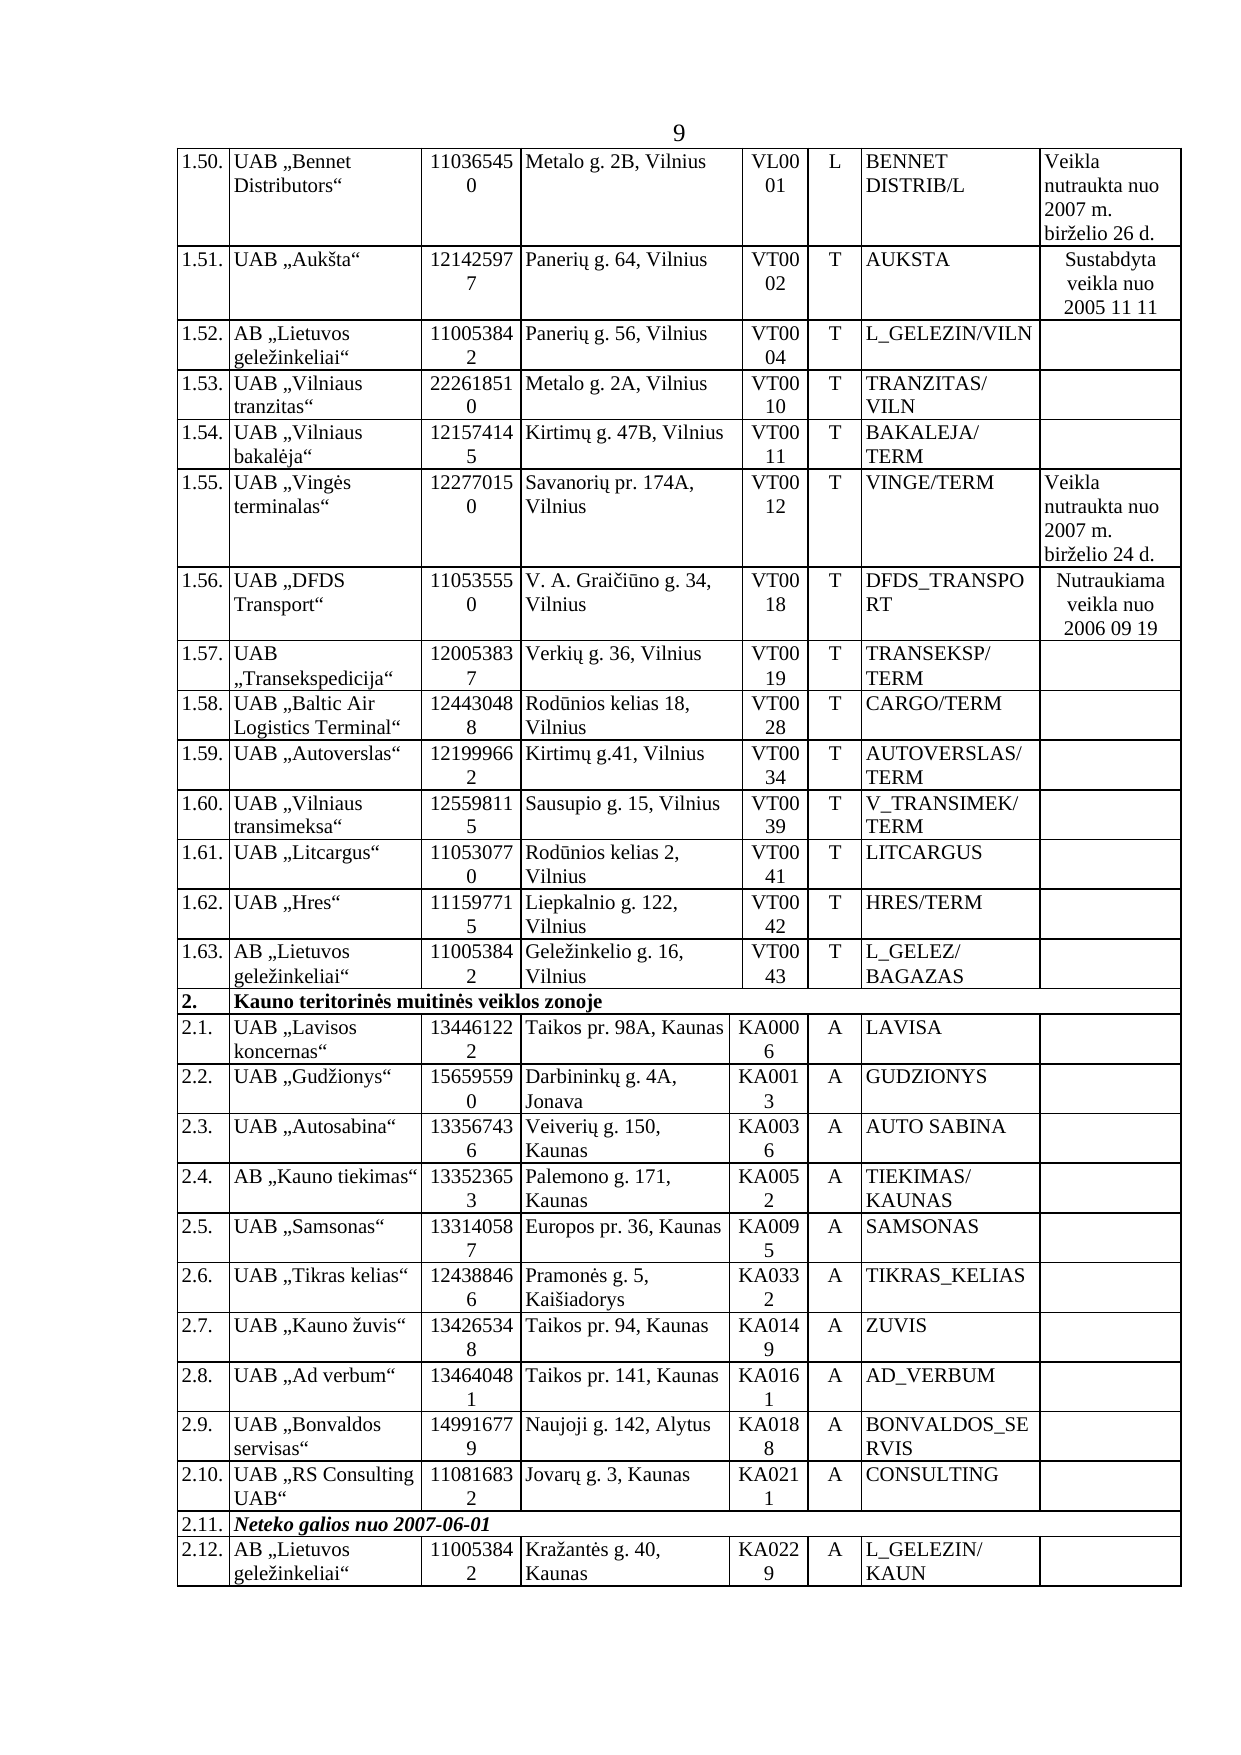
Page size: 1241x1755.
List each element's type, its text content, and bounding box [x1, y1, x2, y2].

table_cell L [809, 149, 861, 245]
table_cell 134640481 [422, 1363, 520, 1411]
table_cell T [809, 791, 861, 838]
table_cell A [809, 1263, 861, 1311]
table_cell 110053842 [422, 321, 520, 369]
table_cell [1041, 641, 1180, 689]
table_cell UAB „Samsonas“ [230, 1214, 421, 1262]
table_cell Neteko galios nuo 2007-06-01 [230, 1512, 1180, 1536]
table_cell KA0095 [730, 1214, 807, 1262]
table_cell 1.60. [178, 791, 229, 838]
table_cell Kražantės g. 40, Kaunas [522, 1537, 729, 1585]
table_cell 110816832 [422, 1462, 520, 1510]
table_cell KA0332 [730, 1263, 807, 1311]
table_cell Geležinkelio g. 16, Vilnius [522, 940, 742, 988]
table_cell Taikos pr. 98A, Kaunas [522, 1015, 729, 1063]
table_cell [1041, 420, 1180, 468]
table_cell Sausupio g. 15, Vilnius [522, 791, 742, 838]
table_cell [1041, 1164, 1180, 1212]
table_cell 133140587 [422, 1214, 520, 1262]
table_cell 2.2. [178, 1065, 229, 1113]
table_cell [1041, 840, 1180, 888]
table_cell [1041, 890, 1180, 938]
table_cell 133523653 [422, 1164, 520, 1212]
table_cell 134265348 [422, 1313, 520, 1361]
table_cell SAMSONAS [862, 1214, 1039, 1262]
table_cell Kirtimų g. 47B, Vilnius [522, 420, 742, 468]
table_cell 2.8. [178, 1363, 229, 1411]
table_cell VL0001 [743, 149, 807, 245]
table_cell [1041, 691, 1180, 739]
table_cell 1.61. [178, 840, 229, 888]
table_cell 120053837 [422, 641, 520, 689]
table_cell UAB „Litcargus“ [230, 840, 421, 888]
table_cell A [809, 1412, 861, 1460]
table_cell UAB „Bonvaldos servisas“ [230, 1412, 421, 1460]
table_cell VT0018 [743, 568, 807, 640]
table_cell TIKRAS_KELIAS [862, 1263, 1039, 1311]
table_cell LITCARGUS [862, 840, 1039, 888]
table_cell TRANZITAS/VILN [862, 371, 1039, 418]
table_cell 124388466 [422, 1263, 520, 1311]
table_cell Taikos pr. 141, Kaunas [522, 1363, 729, 1411]
table_cell AUTO SABINA [862, 1114, 1039, 1162]
table_cell 1.56. [178, 568, 229, 640]
table_cell T [809, 247, 861, 319]
table_cell AB „Kauno tiekimas“ [230, 1164, 421, 1212]
table_cell [1041, 1114, 1180, 1162]
table_cell 1.62. [178, 890, 229, 938]
table_cell T [809, 641, 861, 689]
table_cell VT0034 [743, 741, 807, 789]
table_cell T [809, 691, 861, 739]
table_cell KA0188 [730, 1412, 807, 1460]
table_cell 2.4. [178, 1164, 229, 1212]
table_cell 110053842 [422, 1537, 520, 1585]
table_cell 1.63. [178, 940, 229, 988]
table_cell UAB „Aukšta“ [230, 247, 421, 319]
table_cell A [809, 1537, 861, 1585]
table_cell AUTOVERSLAS/TERM [862, 741, 1039, 789]
table_cell UAB „DFDS Transport“ [230, 568, 421, 640]
table_cell 121999662 [422, 741, 520, 789]
table_cell Verkių g. 36, Vilnius [522, 641, 742, 689]
table_cell [1041, 1214, 1180, 1262]
table_cell Darbininkų g. 4A, Jonava [522, 1065, 729, 1113]
table_cell UAB „Bennet Distributors“ [230, 149, 421, 245]
table_cell T [809, 420, 861, 468]
table_cell VT0010 [743, 371, 807, 418]
table_cell [1041, 1412, 1180, 1460]
table_cell Rodūnios kelias 18, Vilnius [522, 691, 742, 739]
table_cell [1041, 1263, 1180, 1311]
table_cell A [809, 1363, 861, 1411]
table_cell 2.6. [178, 1263, 229, 1311]
table_cell 1.59. [178, 741, 229, 789]
table_cell UAB „Autoverslas“ [230, 741, 421, 789]
table_cell L_GELEZIN/KAUN [862, 1537, 1039, 1585]
table_cell Kauno teritorinės muitinės veiklos zonoje [230, 989, 1180, 1013]
table_cell UAB „Gudžionys“ [230, 1065, 421, 1113]
table_cell Naujoji g. 142, Alytus [522, 1412, 729, 1460]
table_cell 1.52. [178, 321, 229, 369]
table_cell ZUVIS [862, 1313, 1039, 1361]
table_cell BAKALEJA/TERM [862, 420, 1039, 468]
table_cell A [809, 1114, 861, 1162]
table_cell UAB „Vilniaus transimeksa“ [230, 791, 421, 838]
table_cell 149916779 [422, 1412, 520, 1460]
table_cell VT0002 [743, 247, 807, 319]
table_cell Jovarų g. 3, Kaunas [522, 1462, 729, 1510]
table_cell A [809, 1164, 861, 1212]
table_cell VT0042 [743, 890, 807, 938]
table_cell UAB „Vilniaus bakalėja“ [230, 420, 421, 468]
table_cell V. A. Graičiūno g. 34, Vilnius [522, 568, 742, 640]
table_cell [1041, 1015, 1180, 1063]
table_cell CONSULTING [862, 1462, 1039, 1510]
table_cell A [809, 1065, 861, 1113]
table_cell 111597715 [422, 890, 520, 938]
table_cell CARGO/TERM [862, 691, 1039, 739]
table_cell KA0161 [730, 1363, 807, 1411]
table_cell AB „Lietuvos geležinkeliai“ [230, 940, 421, 988]
table_cell 1.55. [178, 470, 229, 566]
table_cell T [809, 568, 861, 640]
table_cell 125598115 [422, 791, 520, 838]
table_cell KA0013 [730, 1065, 807, 1113]
table_cell Liepkalnio g. 122, Vilnius [522, 890, 742, 938]
table_cell L_GELEZ/BAGAZAS [862, 940, 1039, 988]
table_cell T [809, 470, 861, 566]
table_cell Taikos pr. 94, Kaunas [522, 1313, 729, 1361]
table_cell UAB „Hres“ [230, 890, 421, 938]
table_cell AUKSTA [862, 247, 1039, 319]
table_cell 2.3. [178, 1114, 229, 1162]
table_cell T [809, 321, 861, 369]
table_cell 2.1. [178, 1015, 229, 1063]
table_cell 121425977 [422, 247, 520, 319]
table_cell Nutraukiama veikla nuo 2006 09 19 [1041, 568, 1180, 640]
table_cell A [809, 1015, 861, 1063]
table_cell VINGE/TERM [862, 470, 1039, 566]
table_cell VT0004 [743, 321, 807, 369]
table_cell TRANSEKSP/TERM [862, 641, 1039, 689]
table_cell DFDS_TRANSPORT [862, 568, 1039, 640]
table_cell 2.7. [178, 1313, 229, 1361]
table_cell Rodūnios kelias 2, Vilnius [522, 840, 742, 888]
table_cell [1041, 1313, 1180, 1361]
table_cell [1041, 371, 1180, 418]
table_cell Kirtimų g.41, Vilnius [522, 741, 742, 789]
table_cell KA0036 [730, 1114, 807, 1162]
table_cell 110365450 [422, 149, 520, 245]
table_cell 2.12. [178, 1537, 229, 1585]
table_cell UAB „Kauno žuvis“ [230, 1313, 421, 1361]
table_cell UAB „Transekspedicija“ [230, 641, 421, 689]
table_cell KA0006 [730, 1015, 807, 1063]
table_cell UAB „Tikras kelias“ [230, 1263, 421, 1311]
table_cell Pramonės g. 5, Kaišiadorys [522, 1263, 729, 1311]
table_cell 122770150 [422, 470, 520, 566]
table_cell T [809, 940, 861, 988]
table_cell BENNET DISTRIB/L [862, 149, 1039, 245]
table_cell UAB „Vilniaus tranzitas“ [230, 371, 421, 418]
table_cell V_TRANSIMEK/TERM [862, 791, 1039, 838]
table_cell VT0019 [743, 641, 807, 689]
table_cell 1.54. [178, 420, 229, 468]
table_cell [1041, 1537, 1180, 1585]
table_cell T [809, 890, 861, 938]
table_cell 121574145 [422, 420, 520, 468]
table_cell 110535550 [422, 568, 520, 640]
table_cell AB „Lietuvos geležinkeliai“ [230, 321, 421, 369]
table_cell Europos pr. 36, Kaunas [522, 1214, 729, 1262]
table_cell AD_VERBUM [862, 1363, 1039, 1411]
table_cell UAB „RS Consulting UAB“ [230, 1462, 421, 1510]
table_cell 2. [178, 989, 229, 1013]
table_cell TIEKIMAS/KAUNAS [862, 1164, 1039, 1212]
table_cell [1041, 791, 1180, 838]
table_cell KA0229 [730, 1537, 807, 1585]
table_cell AB „Lietuvos geležinkeliai“ [230, 1537, 421, 1585]
table_cell Metalo g. 2B, Vilnius [522, 149, 742, 245]
table_cell VT0028 [743, 691, 807, 739]
table_cell 1.58. [178, 691, 229, 739]
table_cell UAB „Lavisos koncernas“ [230, 1015, 421, 1063]
table_cell VT0012 [743, 470, 807, 566]
table_cell 110530770 [422, 840, 520, 888]
table_cell KA0211 [730, 1462, 807, 1510]
table_cell KA0052 [730, 1164, 807, 1212]
table_cell 222618510 [422, 371, 520, 418]
table_cell 2.10. [178, 1462, 229, 1510]
table_cell T [809, 741, 861, 789]
table_cell 133567436 [422, 1114, 520, 1162]
table_cell 134461222 [422, 1015, 520, 1063]
table_cell UAB „Baltic Air Logistics Terminal“ [230, 691, 421, 739]
table_cell UAB „Ad verbum“ [230, 1363, 421, 1411]
table_cell GUDZIONYS [862, 1065, 1039, 1113]
table_cell [1041, 1363, 1180, 1411]
table_cell 124430488 [422, 691, 520, 739]
table_cell Veiverių g. 150, Kaunas [522, 1114, 729, 1162]
table_cell HRES/TERM [862, 890, 1039, 938]
table_cell 1.51. [178, 247, 229, 319]
table_cell A [809, 1313, 861, 1361]
table_cell VT0011 [743, 420, 807, 468]
table_cell Panerių g. 64, Vilnius [522, 247, 742, 319]
table_cell Metalo g. 2A, Vilnius [522, 371, 742, 418]
table_cell A [809, 1214, 861, 1262]
table_cell UAB „Vingės terminalas“ [230, 470, 421, 566]
table_cell UAB „Autosabina“ [230, 1114, 421, 1162]
table_cell 110053842 [422, 940, 520, 988]
table_cell BONVALDOS_SERVIS [862, 1412, 1039, 1460]
table_cell VT0043 [743, 940, 807, 988]
table_cell Veikla nutraukta nuo 2007 m. birželio 26 d. [1041, 149, 1180, 245]
table_cell Palemono g. 171, Kaunas [522, 1164, 729, 1212]
table_cell VT0039 [743, 791, 807, 838]
table_cell [1041, 1462, 1180, 1510]
table_cell 156595590 [422, 1065, 520, 1113]
table_cell Panerių g. 56, Vilnius [522, 321, 742, 369]
table_cell Sustabdyta veikla nuo 2005 11 11 [1041, 247, 1180, 319]
table_cell 2.9. [178, 1412, 229, 1460]
table_cell 1.57. [178, 641, 229, 689]
table_cell 1.50. [178, 149, 229, 245]
table_cell 2.11. [178, 1512, 229, 1536]
table_cell KA0149 [730, 1313, 807, 1361]
table_cell A [809, 1462, 861, 1510]
table_cell T [809, 840, 861, 888]
table_cell [1041, 321, 1180, 369]
table_cell VT0041 [743, 840, 807, 888]
table_cell LAVISA [862, 1015, 1039, 1063]
table_cell 1.53. [178, 371, 229, 418]
table_cell T [809, 371, 861, 418]
table_cell Savanorių pr. 174A, Vilnius [522, 470, 742, 566]
table_cell [1041, 741, 1180, 789]
table_cell Veikla nutraukta nuo 2007 m. birželio 24 d. [1041, 470, 1180, 566]
table_cell 2.5. [178, 1214, 229, 1262]
table_cell [1041, 1065, 1180, 1113]
table_cell [1041, 940, 1180, 988]
table_cell L_GELEZIN/VILN [862, 321, 1039, 369]
